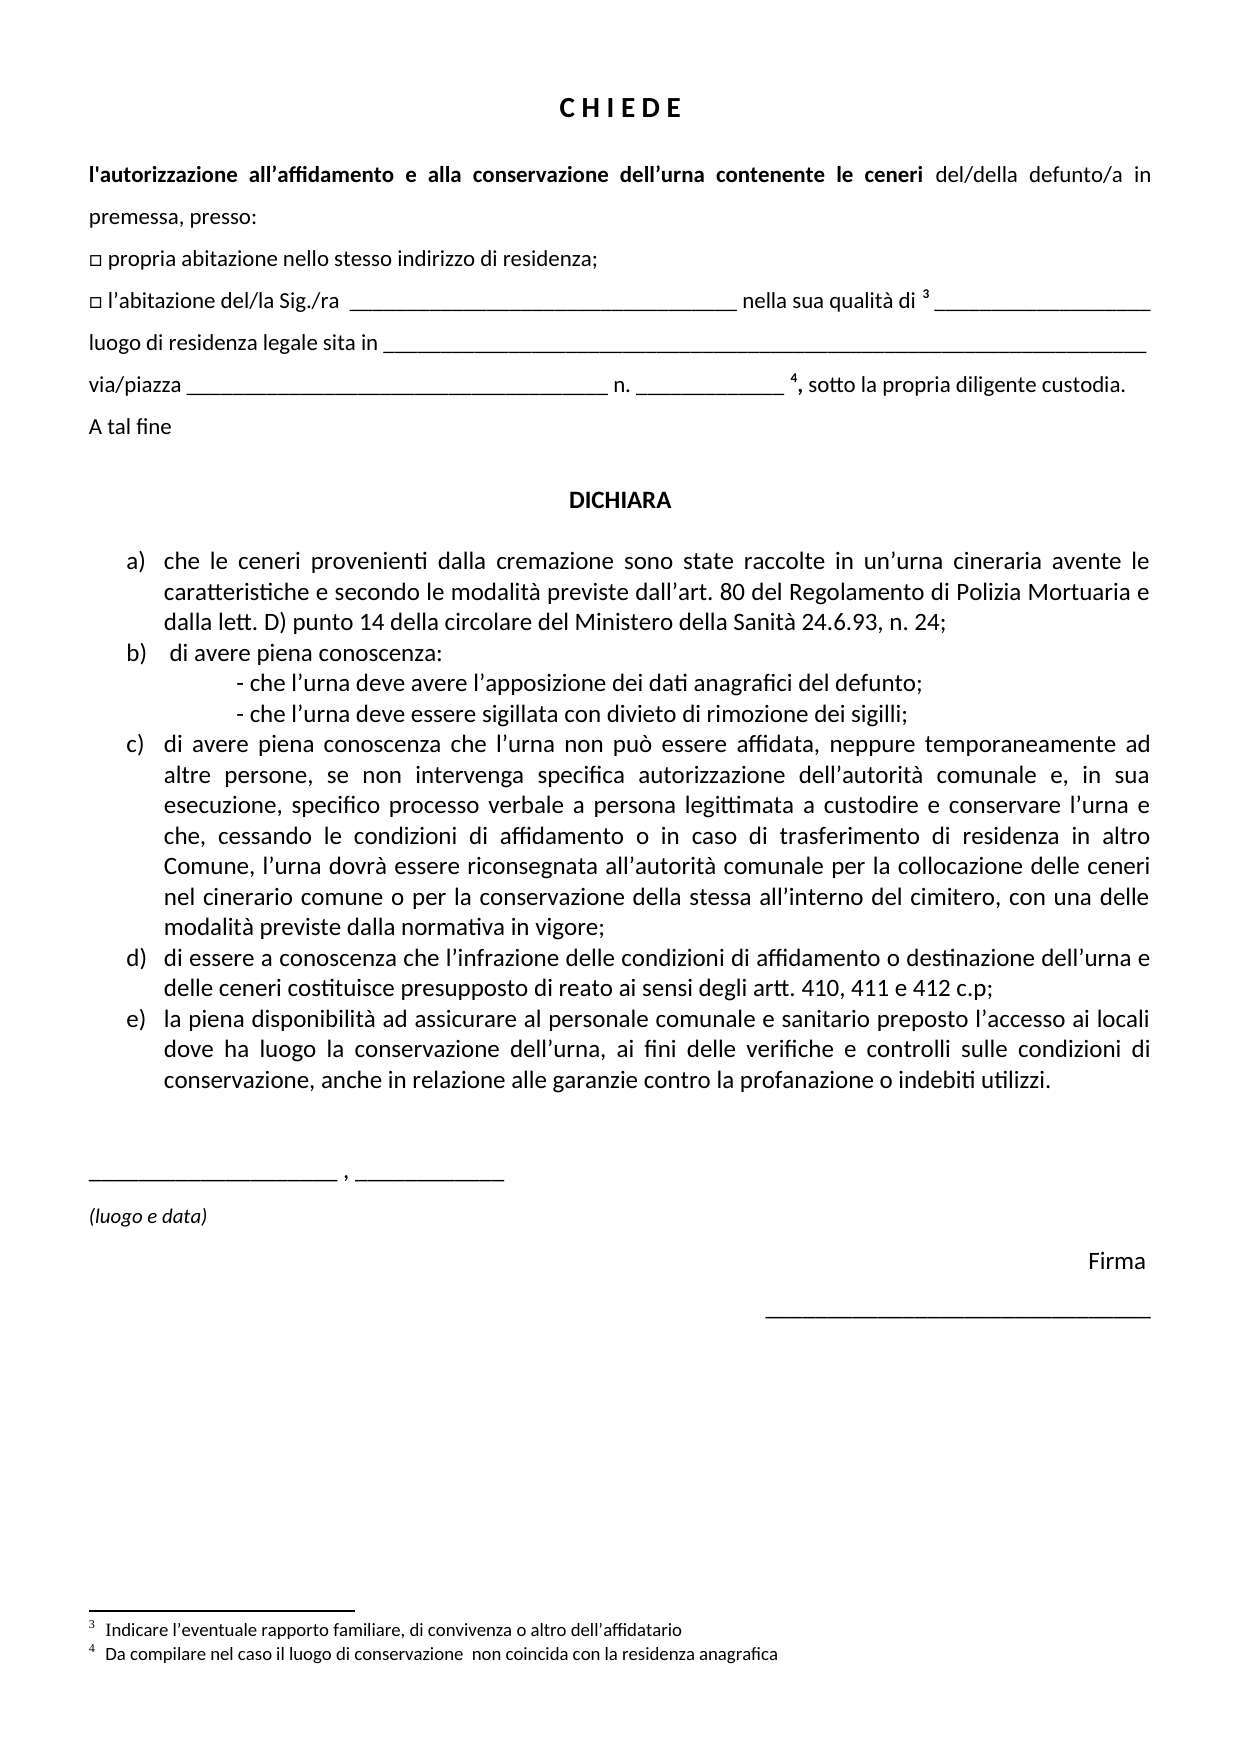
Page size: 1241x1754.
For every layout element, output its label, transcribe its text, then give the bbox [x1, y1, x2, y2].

text □ l’abitazione del/la Sig./ra __________________________________ nella sua qualità di ___________________ [89, 286, 1152, 314]
text C H I E D E [89, 89, 1152, 124]
text A tal fine [89, 412, 1152, 440]
text ____________________ , ____________ (luogo e data) [89, 1154, 1152, 1230]
list di essere a conoscenza che l’infrazione delle condizioni di affidamento o destinazione dell’urna e delle ceneri costituisce presupposto di reato ai sensi degli artt. 410, 411 e 412 c.p; [126, 942, 1152, 1003]
text luogo di residenza legale sita in ___________________________________________________________________ [89, 328, 1152, 356]
text - che l’urna deve essere sigillata con divieto di rimozione dei sigilli; [89, 698, 1152, 728]
list di avere piena conoscenza: [126, 637, 1152, 667]
text Indicare l’eventuale rapporto familiare, di convivenza o altro dell’affidatario [89, 1617, 1152, 1641]
text - che l’urna deve avere l’apposizione dei dati anagrafici del defunto; [89, 667, 1152, 698]
text _______________________________ [89, 1291, 1152, 1322]
text Firma [89, 1245, 1152, 1276]
list la piena disponibilità ad assicurare al personale comunale e sanitario preposto l’accesso ai locali dove ha luogo la conservazione dell’urna, ai fini delle verifiche e controlli sulle condizioni di conservazione, anche in relazione alle garanzie contro la profanazione o indebiti utilizzi. [126, 1003, 1152, 1095]
text via/piazza _____________________________________ n. _____________ , sotto la propria diligente custodia. [89, 370, 1152, 398]
text Da compilare nel caso il luogo di conservazione non coincida con la residenza anagrafica [89, 1641, 1152, 1665]
text l'autorizzazione all’affidamento e alla conservazione dell’urna contenente le ceneri del/della defunto/a in premessa, presso: [89, 160, 1152, 230]
text DICHIARA [89, 484, 1152, 515]
list di avere piena conoscenza che l’urna non può essere affidata, neppure temporaneamente ad altre persone, se non intervenga specifica autorizzazione dell’autorità comunale e, in sua esecuzione, specifico processo verbale a persona legittimata a custodire e conservare l’urna e che, cessando le condizioni di affidamento o in caso di trasferimento di residenza in altro Comune, l’urna dovrà essere riconsegnata all’autorità comunale per la collocazione delle ceneri nel cinerario comune o per la conservazione della stessa all’interno del cimitero, con una delle modalità previste dalla normativa in vigore; [126, 728, 1152, 942]
text □ propria abitazione nello stesso indirizzo di residenza; [89, 244, 1152, 272]
list che le ceneri provenienti dalla cremazione sono state raccolte in un’urna cineraria avente le caratteristiche e secondo le modalità previste dall’art. 80 del Regolamento di Polizia Mortuaria e dalla lett. D) punto 14 della circolare del Ministero della Sanità 24.6.93, n. 24; [126, 545, 1152, 637]
